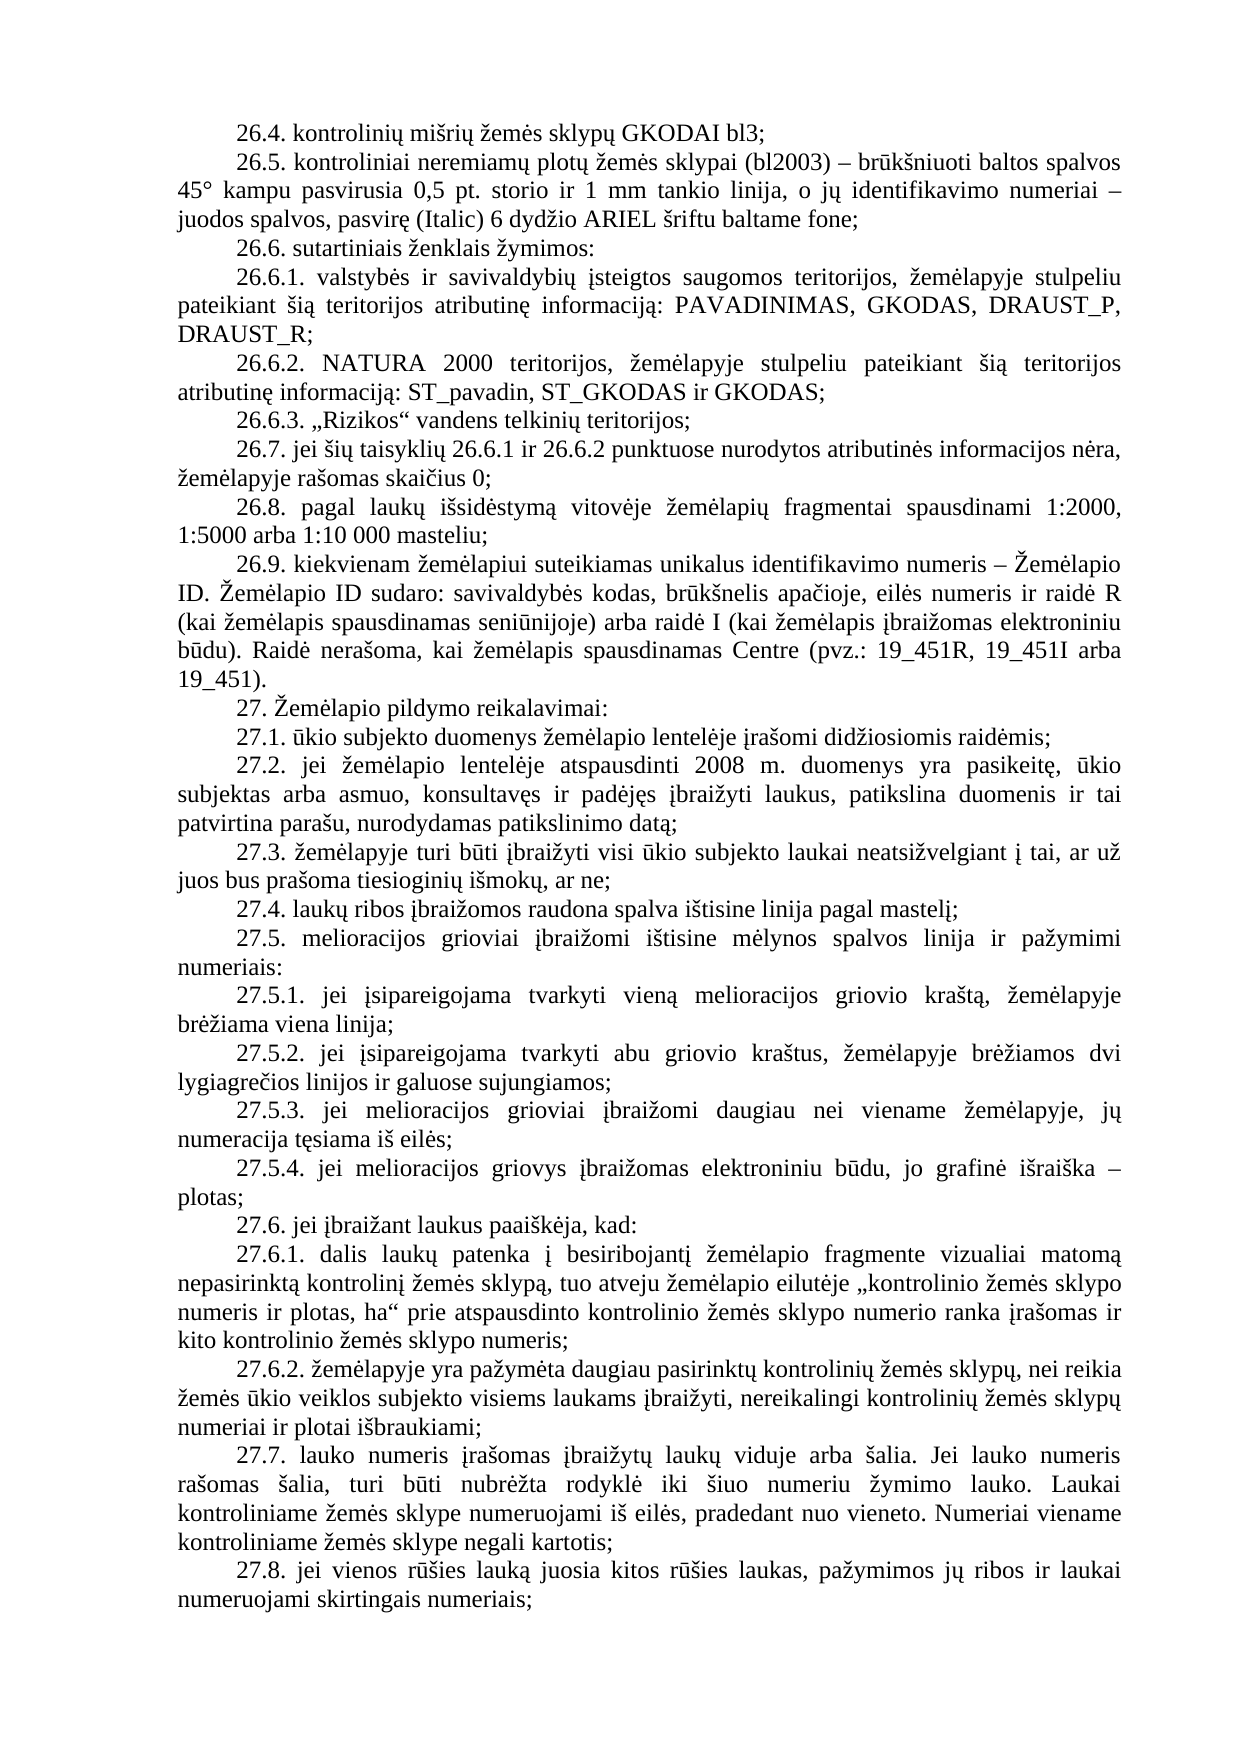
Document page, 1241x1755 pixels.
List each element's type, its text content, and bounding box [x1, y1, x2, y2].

text 27. Žemėlapio pildymo reikalavimai: [177, 693, 1122, 722]
text 27.4. laukų ribos įbraižomos raudona spalva ištisine linija pagal mastelį; [177, 894, 1122, 923]
text 26.6.3. „Rizikos“ vandens telkinių teritorijos; [177, 406, 1122, 434]
text 26.5. kontroliniai neremiamų plotų žemės sklypai (bl2003) – brūkšniuoti baltos spalvos 45° kampu pasvirusia 0,5 pt. storio ir 1 mm tankio linija, o jų identifikavimo numeriai – juodos spalvos, pasvirę (Italic) 6 dydžio ARIEL šriftu baltame fone; [177, 147, 1122, 233]
text 26.6.1. valstybės ir savivaldybių įsteigtos saugomos teritorijos, žemėlapyje stulpeliu pateikiant šią teritorijos atributinę informaciją: PAVADINIMAS, GKODAS, DRAUST_P, DRAUST_R; [177, 262, 1122, 348]
text 27.5.1. jei įsipareigojama tvarkyti vieną melioracijos griovio kraštą, žemėlapyje brėžiama viena linija; [177, 981, 1122, 1038]
text 27.5.4. jei melioracijos griovys įbraižomas elektroniniu būdu, jo grafinė išraiška – plotas; [177, 1153, 1122, 1211]
text 26.7. jei šių taisyklių 26.6.1 ir 26.6.2 punktuose nurodytos atributinės informacijos nėra, žemėlapyje rašomas skaičius 0; [177, 434, 1122, 492]
text 27.2. jei žemėlapio lentelėje atspausdinti 2008 m. duomenys yra pasikeitę, ūkio subjektas arba asmuo, konsultavęs ir padėjęs įbraižyti laukus, patikslina duomenis ir tai patvirtina parašu, nurodydamas patikslinimo datą; [177, 751, 1122, 837]
text 26.9. kiekvienam žemėlapiui suteikiamas unikalus identifikavimo numeris – Žemėlapio ID. Žemėlapio ID sudaro: savivaldybės kodas, brūkšnelis apačioje, eilės numeris ir raidė R (kai žemėlapis spausdinamas seniūnijoje) arba raidė I (kai žemėlapis įbraižomas elektroniniu būdu). Raidė nerašoma, kai žemėlapis spausdinamas Centre (pvz.: 19_451R, 19_451I arba 19_451). [177, 549, 1122, 693]
text 27.8. jei vienos rūšies lauką juosia kitos rūšies laukas, pažymimos jų ribos ir laukai numeruojami skirtingais numeriais; [177, 1556, 1122, 1613]
text 27.3. žemėlapyje turi būti įbraižyti visi ūkio subjekto laukai neatsižvelgiant į tai, ar už juos bus prašoma tiesioginių išmokų, ar ne; [177, 837, 1122, 894]
text 26.4. kontrolinių mišrių žemės sklypų GKODAI bl3; [177, 118, 1122, 147]
text 27.6.1. dalis laukų patenka į besiribojantį žemėlapio fragmente vizualiai matomą nepasirinktą kontrolinį žemės sklypą, tuo atveju žemėlapio eilutėje „kontrolinio žemės sklypo numeris ir plotas, ha“ prie atspausdinto kontrolinio žemės sklypo numerio ranka įrašomas ir kito kontrolinio žemės sklypo numeris; [177, 1239, 1122, 1354]
text 27.5. melioracijos grioviai įbraižomi ištisine mėlynos spalvos linija ir pažymimi numeriais: [177, 923, 1122, 981]
text 27.7. lauko numeris įrašomas įbraižytų laukų viduje arba šalia. Jei lauko numeris rašomas šalia, turi būti nubrėžta rodyklė iki šiuo numeriu žymimo lauko. Laukai kontroliniame žemės sklype numeruojami iš eilės, pradedant nuo vieneto. Numeriai viename kontroliniame žemės sklype negali kartotis; [177, 1441, 1122, 1556]
text 27.6.2. žemėlapyje yra pažymėta daugiau pasirinktų kontrolinių žemės sklypų, nei reikia žemės ūkio veiklos subjekto visiems laukams įbraižyti, nereikalingi kontrolinių žemės sklypų numeriai ir plotai išbraukiami; [177, 1354, 1122, 1441]
text 27.6. jei įbraižant laukus paaiškėja, kad: [177, 1211, 1122, 1239]
text 26.6.2. NATURA 2000 teritorijos, žemėlapyje stulpeliu pateikiant šią teritorijos atributinę informaciją: ST_pavadin, ST_GKODAS ir GKODAS; [177, 348, 1122, 406]
text 27.5.2. jei įsipareigojama tvarkyti abu griovio kraštus, žemėlapyje brėžiamos dvi lygiagrečios linijos ir galuose sujungiamos; [177, 1038, 1122, 1096]
text 27.5.3. jei melioracijos grioviai įbraižomi daugiau nei viename žemėlapyje, jų numeracija tęsiama iš eilės; [177, 1096, 1122, 1153]
text 27.1. ūkio subjekto duomenys žemėlapio lentelėje įrašomi didžiosiomis raidėmis; [177, 722, 1122, 751]
text 26.6. sutartiniais ženklais žymimos: [177, 233, 1122, 262]
text 26.8. pagal laukų išsidėstymą vitovėje žemėlapių fragmentai spausdinami 1:2000, 1:5000 arba 1:10 000 masteliu; [177, 492, 1122, 549]
